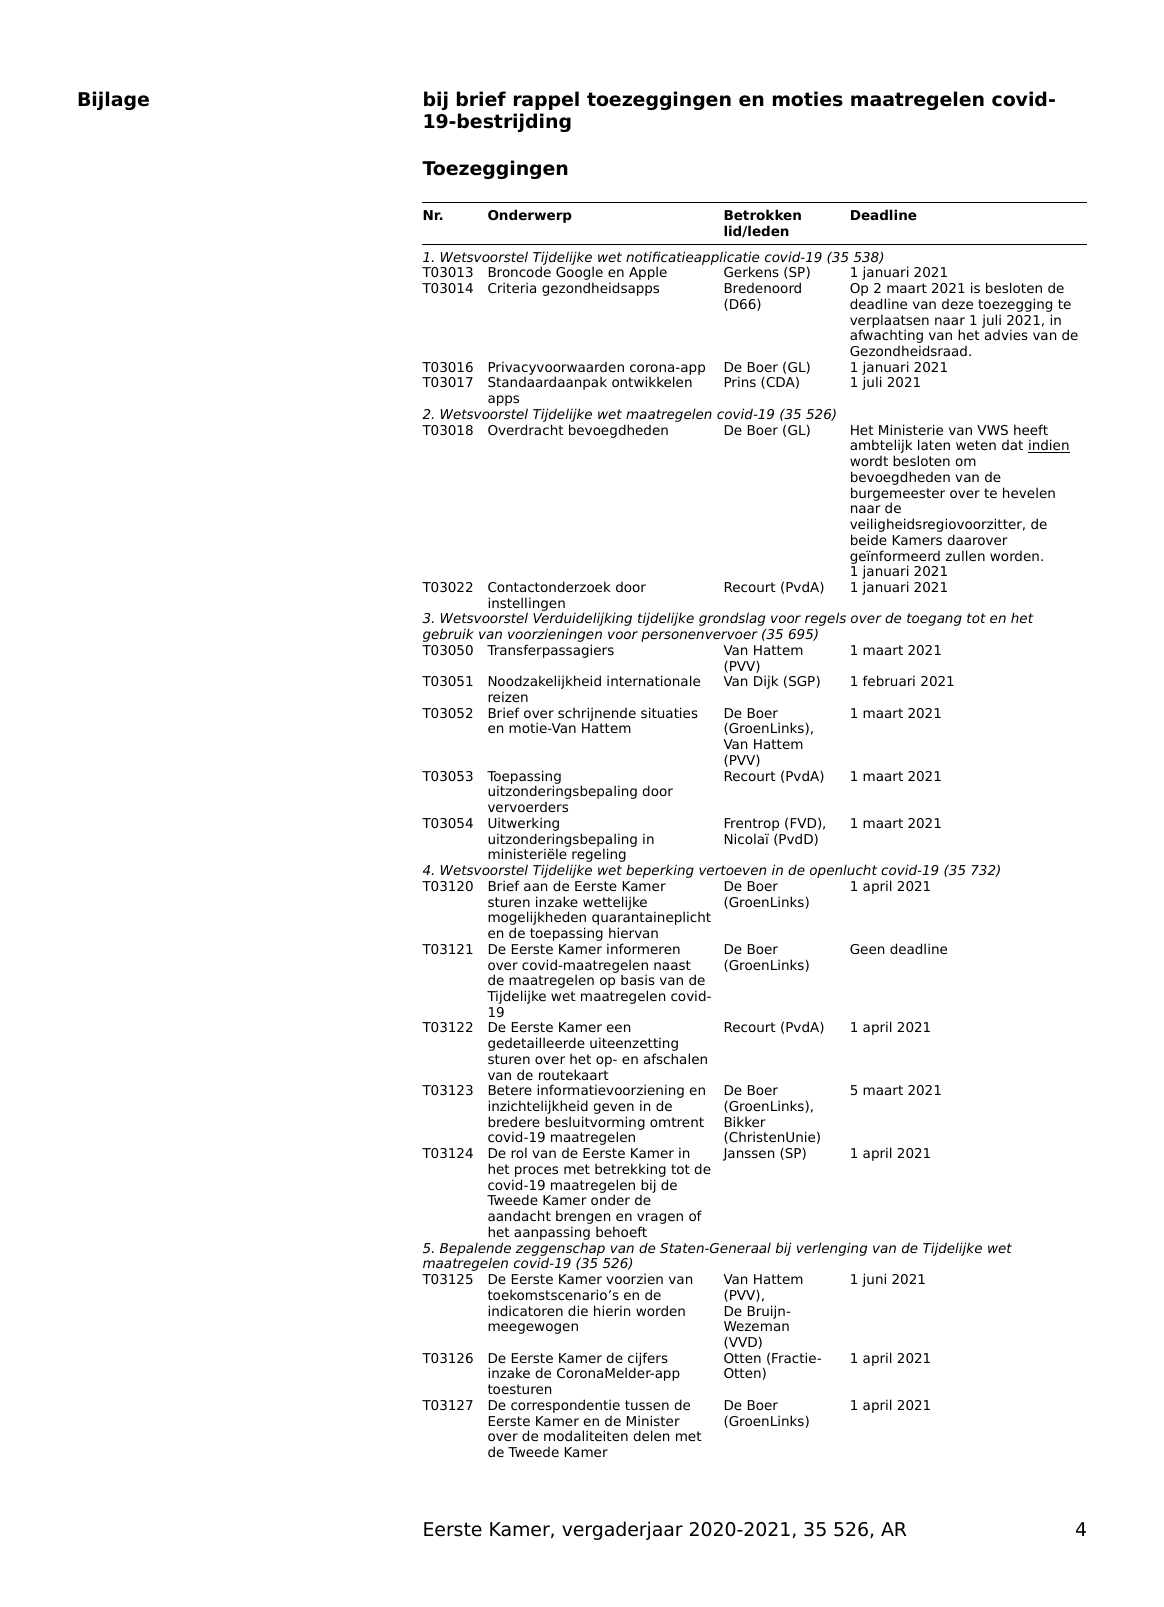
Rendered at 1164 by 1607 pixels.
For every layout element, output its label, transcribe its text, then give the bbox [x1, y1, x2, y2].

table_cell Het Ministerie van VWS heeft ambtelijk laten weten dat indien wordt besloten om bevoegdheden van de burgemeester over te hevelen naar de veiligheidsregiovoorzitter, de beide Kamers daarover geïnformeerd zullen worden. 1 januari 2021 [844, 423, 1087, 580]
table_cell 1 maart 2021 [844, 769, 1087, 816]
table_cell De Boer (GroenLinks), Van Hattem (PVV) [718, 706, 844, 768]
table_cell De rol van de Eerste Kamer in het proces met betrekking tot de covid-19 maatregelen bij de Tweede Kamer onder de aandacht brengen en vragen of het aanpassing behoeft [481, 1146, 717, 1240]
table_cell T03127 [422, 1398, 481, 1461]
table_header Nr. [422, 203, 481, 244]
table_cell T03016 [422, 360, 481, 375]
table_cell 4. Wetsvoorstel Tijdelijke wet beperking vertoeven in de openlucht covid-19 (35 732) [422, 863, 1087, 879]
table_cell Recourt (PvdA) [718, 580, 844, 611]
table_cell Gerkens (SP) [718, 265, 844, 281]
table_cell De Boer (GL) [718, 423, 844, 580]
table_cell 1 maart 2021 [844, 706, 1087, 768]
table_cell 3. Wetsvoorstel Verduidelijking tijdelijke grondslag voor regels over de toegang tot en het gebruik van voorzieningen voor personenvervoer (35 695) [422, 611, 1087, 643]
table_cell Geen deadline [844, 942, 1087, 1020]
table_cell T03053 [422, 769, 481, 816]
table_cell 1 februari 2021 [844, 674, 1087, 706]
table_cell Bredenoord (D66) [718, 281, 844, 359]
table_cell Transferpassagiers [481, 643, 717, 674]
table_cell De correspondentie tussen de Eerste Kamer en de Minister over de modaliteiten delen met de Tweede Kamer [481, 1398, 717, 1461]
table_cell Recourt (PvdA) [718, 1020, 844, 1083]
table_cell De Boer (GroenLinks) [718, 879, 844, 942]
table_cell Noodzakelijkheid internationale reizen [481, 674, 717, 706]
table_cell T03123 [422, 1083, 481, 1146]
table_cell De Eerste Kamer de cijfers inzake de CoronaMelder-app toesturen [481, 1351, 717, 1398]
table_cell T03054 [422, 816, 481, 863]
table_cell 1 januari 2021 [844, 265, 1087, 281]
table_cell Broncode Google en Apple [481, 265, 717, 281]
table_cell Standaardaanpak ontwikkelen apps [481, 375, 717, 407]
table_cell T03018 [422, 423, 481, 580]
table_cell Van Dijk (SGP) [718, 674, 844, 706]
table_cell T03120 [422, 879, 481, 942]
table_cell De Eerste Kamer een gedetailleerde uiteenzetting sturen over het op- en afschalen van de routekaart [481, 1020, 717, 1083]
table_cell T03124 [422, 1146, 481, 1240]
table_cell 1 april 2021 [844, 1146, 1087, 1240]
table_cell 1 april 2021 [844, 1351, 1087, 1398]
table_cell De Boer (GL) [718, 360, 844, 375]
table_cell T03051 [422, 674, 481, 706]
table_cell T03125 [422, 1272, 481, 1351]
table_cell De Boer (GroenLinks) [718, 942, 844, 1020]
table_cell De Eerste Kamer voorzien van toekomstscenario’s en de indicatoren die hierin worden meegewogen [481, 1272, 717, 1351]
table_header Onderwerp [481, 203, 717, 244]
table_cell T03017 [422, 375, 481, 407]
table_cell Otten (Fractie-Otten) [718, 1351, 844, 1398]
table_cell Op 2 maart 2021 is besloten de deadline van deze toezegging te verplaatsen naar 1 juli 2021, in afwachting van het advies van de Gezondheidsraad. [844, 281, 1087, 359]
subtitle Toezeggingen [422, 158, 1087, 180]
table_cell T03013 [422, 265, 481, 281]
table_cell Van Hattem (PVV), De Bruijn-Wezeman (VVD) [718, 1272, 844, 1351]
table_cell Janssen (SP) [718, 1146, 844, 1240]
table_cell Brief aan de Eerste Kamer sturen inzake wettelijke mogelijkheden quarantaineplicht en de toepassing hiervan [481, 879, 717, 942]
table_header Betrokken lid/leden [718, 203, 844, 244]
table_cell Uitwerking uitzonderingsbepaling in ministeriële regeling [481, 816, 717, 863]
table_cell 1 januari 2021 [844, 360, 1087, 375]
table_cell 5 maart 2021 [844, 1083, 1087, 1146]
table_cell 1 april 2021 [844, 1020, 1087, 1083]
table_cell 5. Bepalende zeggenschap van de Staten-Generaal bij verlenging van de Tijdelijke wet maatregelen covid-19 (35 526) [422, 1240, 1087, 1272]
table_cell Van Hattem (PVV) [718, 643, 844, 674]
table_cell De Boer (GroenLinks), Bikker (ChristenUnie) [718, 1083, 844, 1146]
table_cell De Boer (GroenLinks) [718, 1398, 844, 1461]
table_cell T03126 [422, 1351, 481, 1398]
table_cell Toepassing uitzonderingsbepaling door vervoerders [481, 769, 717, 816]
table_cell 1 januari 2021 [844, 580, 1087, 611]
table_cell Privacyvoorwaarden corona-app [481, 360, 717, 375]
table_cell Brief over schrijnende situaties en motie-Van Hattem [481, 706, 717, 768]
table_cell 1 maart 2021 [844, 816, 1087, 863]
table_cell 1 juli 2021 [844, 375, 1087, 407]
table_cell T03052 [422, 706, 481, 768]
table_cell Betere informatievoorziening en inzichtelijkheid geven in de bredere besluitvorming omtrent covid-19 maatregelen [481, 1083, 717, 1146]
table_cell T03014 [422, 281, 481, 359]
table_cell Recourt (PvdA) [718, 769, 844, 816]
table_cell De Eerste Kamer informeren over covid-maatregelen naast de maatregelen op basis van de Tijdelijke wet maatregelen covid-19 [481, 942, 717, 1020]
table_cell Overdracht bevoegdheden [481, 423, 717, 580]
table_cell 1 april 2021 [844, 879, 1087, 942]
table_cell Prins (CDA) [718, 375, 844, 407]
table_cell Criteria gezondheidsapps [481, 281, 717, 359]
table_header Deadline [844, 203, 1087, 244]
table_cell 1 april 2021 [844, 1398, 1087, 1461]
table_cell T03122 [422, 1020, 481, 1083]
table_cell Frentrop (FVD), Nicolaï (PvdD) [718, 816, 844, 863]
table_cell T03022 [422, 580, 481, 611]
table_cell 2. Wetsvoorstel Tijdelijke wet maatregelen covid-19 (35 526) [422, 407, 1087, 422]
table_cell Contactonderzoek door instellingen [481, 580, 717, 611]
table_cell 1 juni 2021 [844, 1272, 1087, 1351]
table_cell T03050 [422, 643, 481, 674]
table_cell T03121 [422, 942, 481, 1020]
table_cell 1 maart 2021 [844, 643, 1087, 674]
table_cell 1. Wetsvoorstel Tijdelijke wet notificatieapplicatie covid-19 (35 538) [422, 245, 1087, 265]
subtitle Bijlage bij brief rappel toezeggingen en moties maatregelen covid-19-bestrijding [77, 89, 1087, 133]
